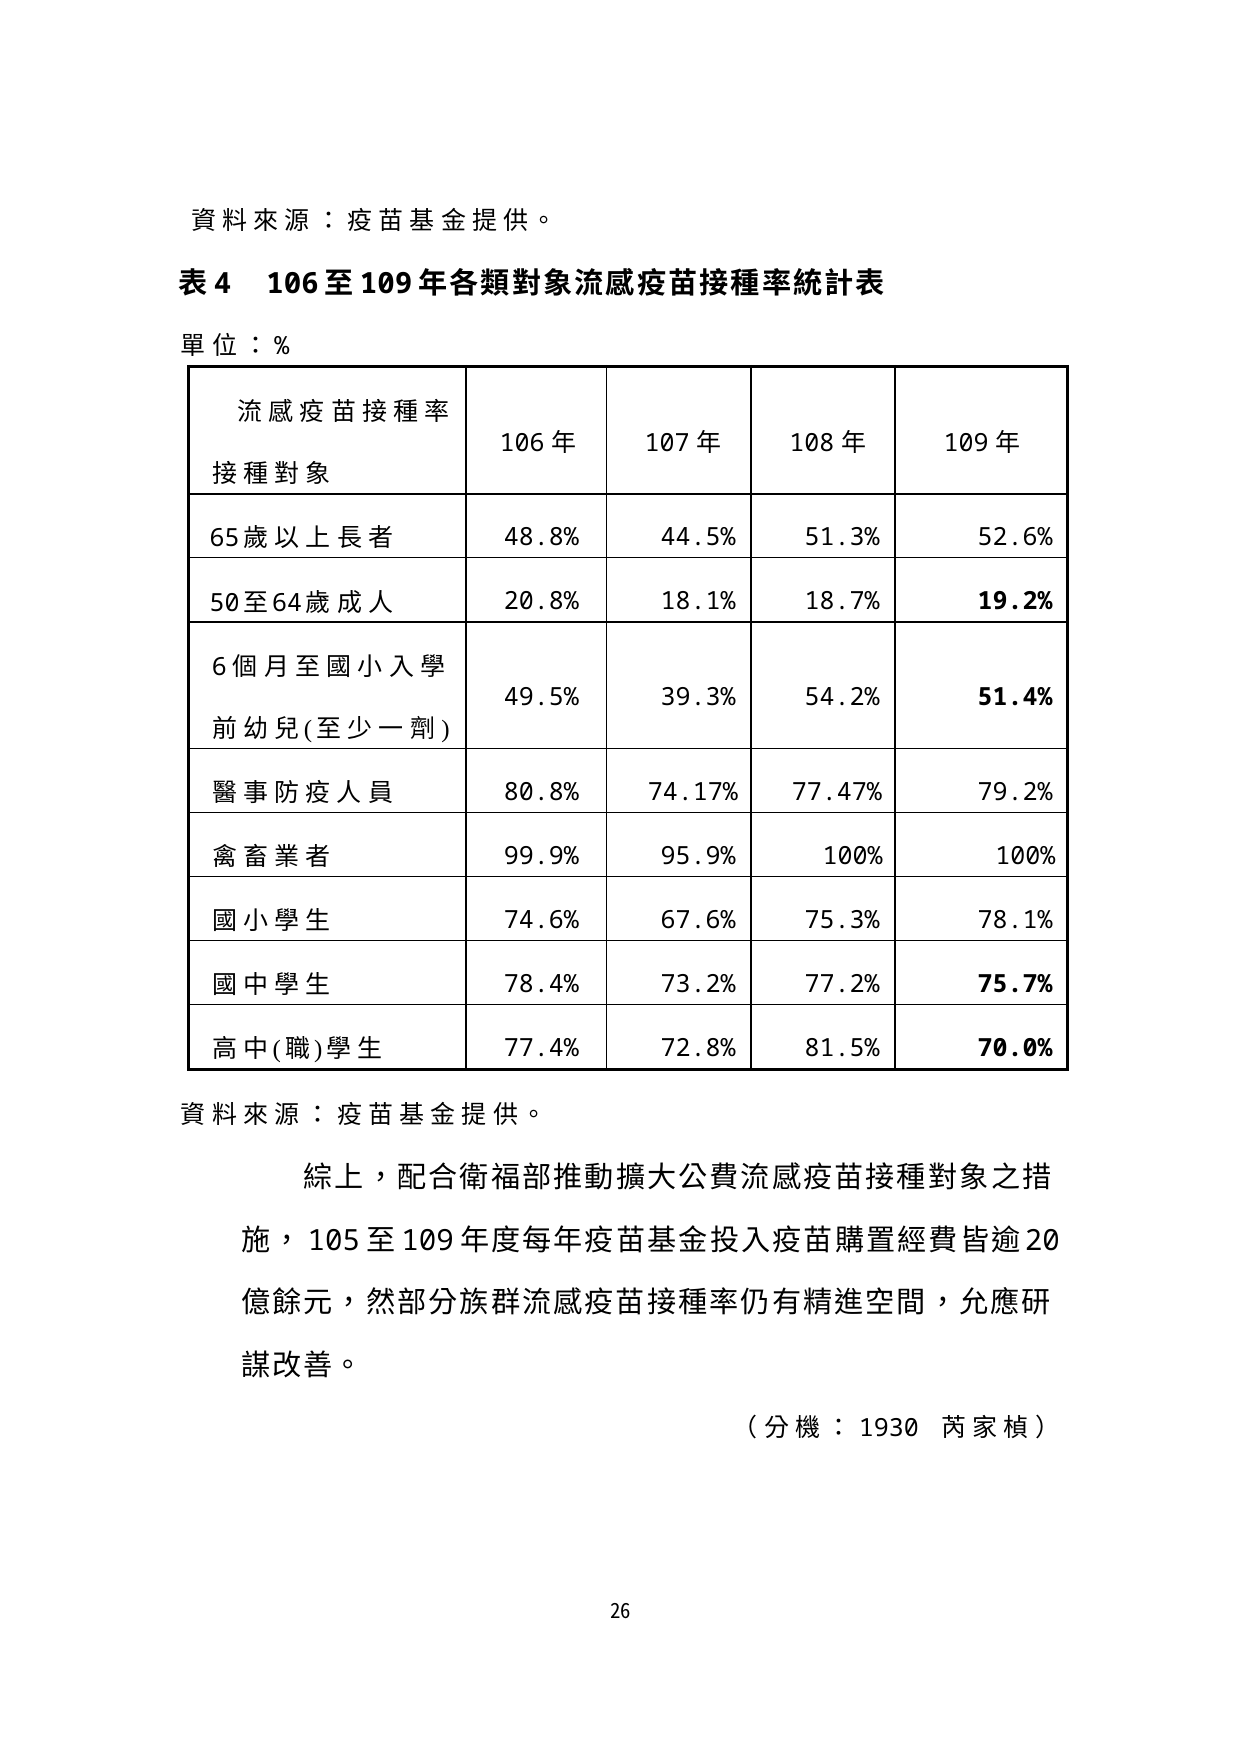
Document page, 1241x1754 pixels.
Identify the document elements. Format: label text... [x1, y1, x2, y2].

table_cell 49.5% [467, 623, 606, 747]
table_cell 國中學生 [190, 941, 465, 1004]
table_header 流感疫苗接種率 接種對象 [190, 368, 465, 493]
text 綜上，配合衛福部推動擴大公費流感疫苗接種對象之措施，105至109年度每年疫苗基金投入疫苗購置經費皆逾20億餘元，然部分族群流感疫苗接種率仍有精進空間，允應研謀改善。 [236, 1133, 1063, 1383]
table_cell 高中(職)學生 [190, 1005, 465, 1068]
table_cell 100% [752, 813, 894, 876]
table_cell 74.17% [607, 749, 750, 812]
table_cell 72.8% [607, 1005, 750, 1068]
table_cell 51.3% [752, 495, 894, 557]
table_cell 79.2% [896, 749, 1066, 812]
table_cell 100% [896, 813, 1066, 876]
table_header 106年 [467, 368, 606, 493]
table_cell 48.8% [467, 495, 606, 557]
text 表4 106至109年各類對象流感疫苗接種率統計表 單位：% [177, 240, 1063, 365]
table_cell 77.4% [467, 1005, 606, 1068]
table_cell 51.4% [896, 623, 1066, 747]
text 資料來源：疫苗基金提供。 [177, 177, 1063, 240]
table_cell 81.5% [752, 1005, 894, 1068]
table_cell 19.2% [896, 558, 1066, 621]
table_cell 74.6% [467, 877, 606, 940]
table_cell 77.2% [752, 941, 894, 1004]
table_header 108年 [752, 368, 894, 493]
table_cell 73.2% [607, 941, 750, 1004]
table_cell 44.5% [607, 495, 750, 557]
table_cell 78.4% [467, 941, 606, 1004]
table_cell 20.8% [467, 558, 606, 621]
table_cell 39.3% [607, 623, 750, 747]
table_header 107年 [607, 368, 750, 493]
text （分機：1930 芮家楨） [236, 1383, 1063, 1446]
table_cell 65歲以上長者 [190, 495, 465, 557]
table_cell 80.8% [467, 749, 606, 812]
table_cell 75.3% [752, 877, 894, 940]
table_cell 18.7% [752, 558, 894, 621]
table_cell 78.1% [896, 877, 1066, 940]
table_cell 52.6% [896, 495, 1066, 557]
table_cell 77.47% [752, 749, 894, 812]
table_cell 18.1% [607, 558, 750, 621]
table_cell 國小學生 [190, 877, 465, 940]
table_cell 75.7% [896, 941, 1066, 1004]
table_cell 禽畜業者 [190, 813, 465, 876]
text 資料來源：疫苗基金提供。 [177, 1071, 1063, 1133]
table_cell 95.9% [607, 813, 750, 876]
table_cell 99.9% [467, 813, 606, 876]
table_cell 6個月至國小入學前幼兒(至少一劑) [190, 623, 465, 747]
table_cell 67.6% [607, 877, 750, 940]
table_cell 70.0% [896, 1005, 1066, 1068]
table_cell 醫事防疫人員 [190, 749, 465, 812]
table_header 109年 [896, 368, 1066, 493]
table_cell 50至64歲成人 [190, 558, 465, 621]
table_cell 54.2% [752, 623, 894, 747]
